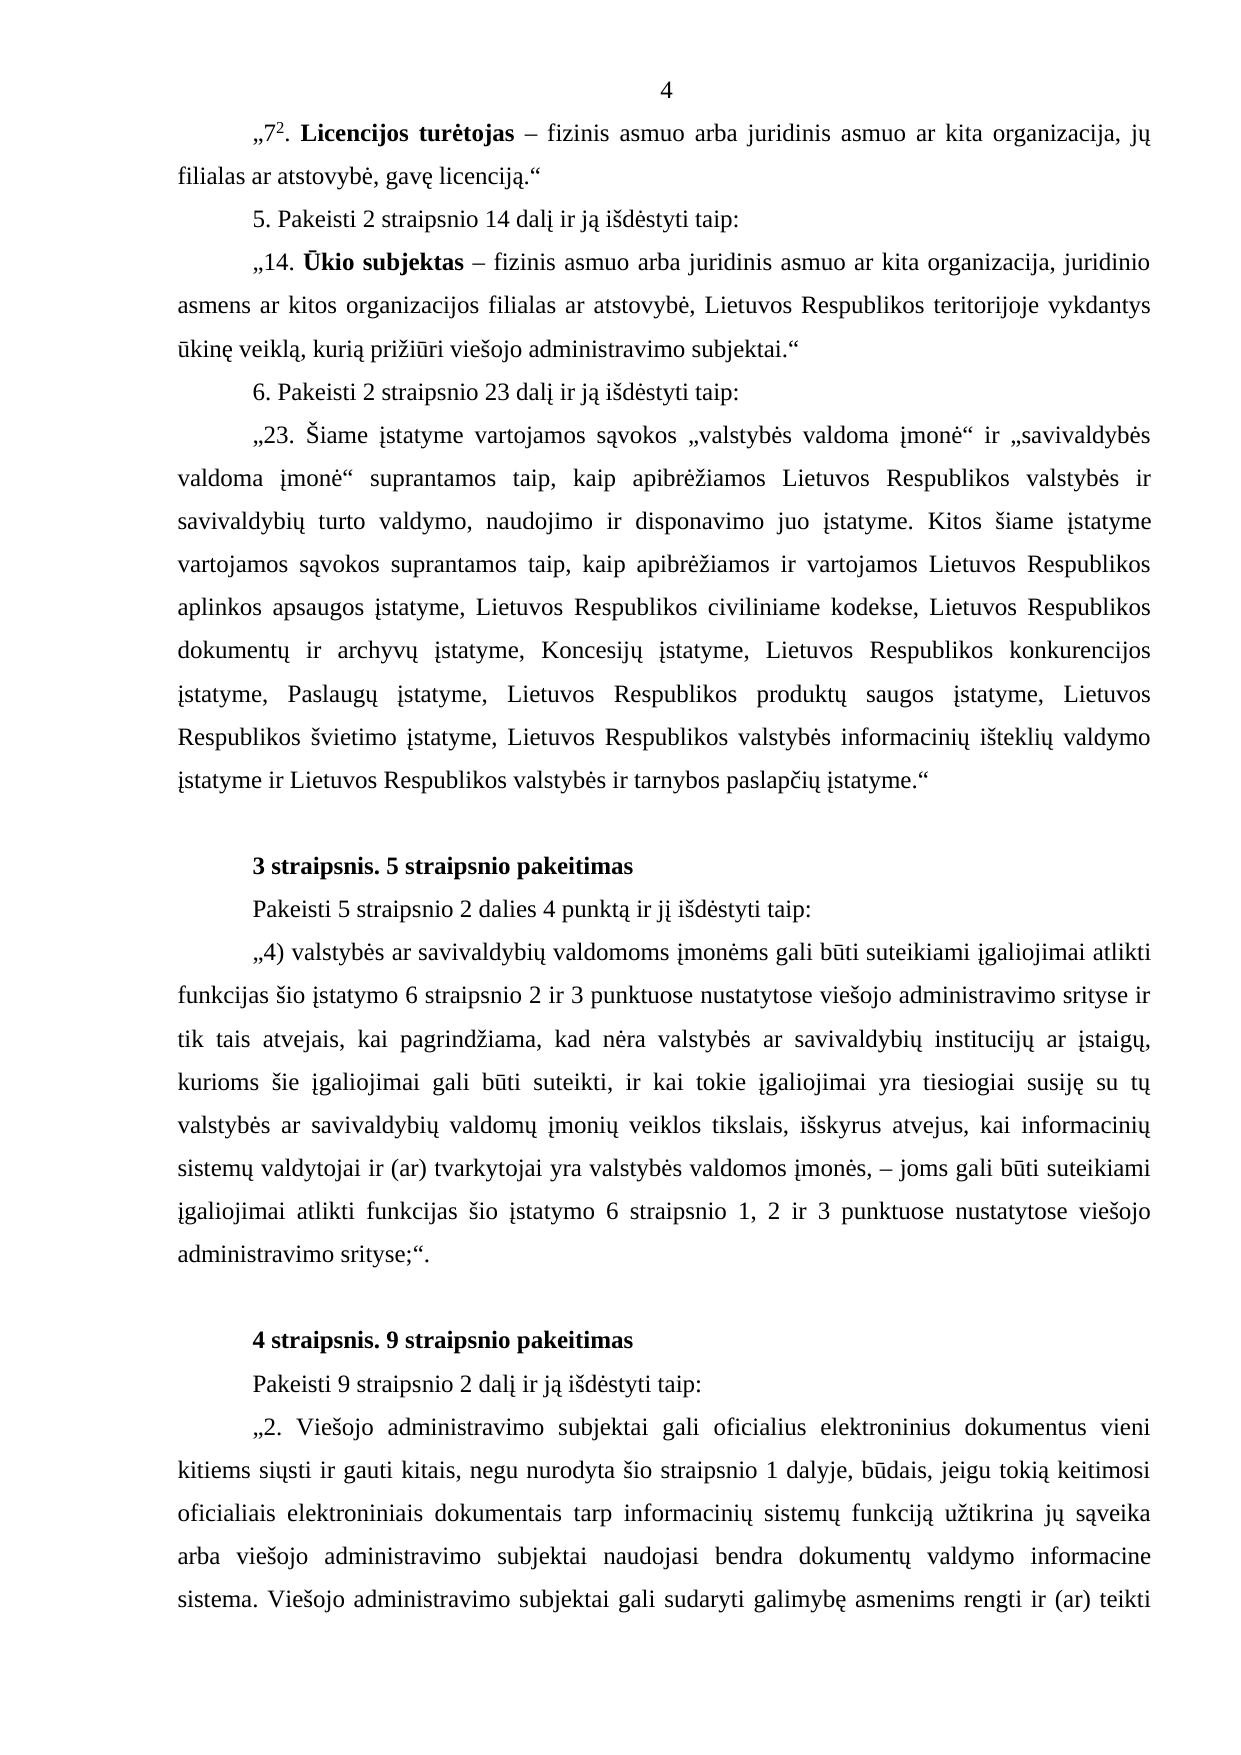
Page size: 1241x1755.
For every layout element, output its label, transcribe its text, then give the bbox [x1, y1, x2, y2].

text „2. Viešojo administravimo subjektai gali oficialius elektroninius dokumentus vieni kitiems siųsti ir gauti kitais, negu nurodyta šio straipsnio 1 dalyje, būdais, jeigu tokią keitimosi oficialiais elektroniniais dokumentais tarp informacinių sistemų funkciją užtikrina jų sąveika arba viešojo administravimo subjektai naudojasi bendra dokumentų valdymo informacine sistema. Viešojo administravimo subjektai gali sudaryti galimybę asmenims rengti ir (ar) teikti [177, 1412, 1152, 1613]
text Pakeisti 5 straipsnio 2 dalies 4 punktą ir jį išdėstyti taip: [177, 894, 1152, 923]
text „14. Ūkio subjektas – fizinis asmuo arba juridinis asmuo ar kita organizacija, juridinio asmens ar kitos organizacijos filialas ar atstovybė, Lietuvos Respublikos teritorijoje vykdantys ūkinę veiklą, kurią prižiūri viešojo administravimo subjektai.“ [177, 247, 1152, 362]
text 6. Pakeisti 2 straipsnio 23 dalį ir ją išdėstyti taip: [177, 377, 1152, 406]
text „23. Šiame įstatyme vartojamos sąvokos „valstybės valdoma įmonė“ ir „savivaldybės valdoma įmonė“ suprantamos taip, kaip apibrėžiamos Lietuvos Respublikos valstybės ir savivaldybių turto valdymo, naudojimo ir disponavimo juo įstatyme. Kitos šiame įstatyme vartojamos sąvokos suprantamos taip, kaip apibrėžiamos ir vartojamos Lietuvos Respublikos aplinkos apsaugos įstatyme, Lietuvos Respublikos civiliniame kodekse, Lietuvos Respublikos dokumentų ir archyvų įstatyme, Koncesijų įstatyme, Lietuvos Respublikos konkurencijos įstatyme, Paslaugų įstatyme, Lietuvos Respublikos produktų saugos įstatyme, Lietuvos Respublikos švietimo įstatyme, Lietuvos Respublikos valstybės informacinių išteklių valdymo įstatyme ir Lietuvos Respublikos valstybės ir tarnybos paslapčių įstatyme.“ [177, 420, 1152, 794]
text Pakeisti 9 straipsnio 2 dalį ir ją išdėstyti taip: [177, 1369, 1152, 1397]
text 3 straipsnis. 5 straipsnio pakeitimas [177, 851, 1152, 880]
text „72. Licencijos turėtojas – fizinis asmuo arba juridinis asmuo ar kita organizacija, jų filialas ar atstovybė, gavę licenciją.“ [177, 118, 1152, 190]
text „4) valstybės ar savivaldybių valdomoms įmonėms gali būti suteikiami įgaliojimai atlikti funkcijas šio įstatymo 6 straipsnio 2 ir 3 punktuose nustatytose viešojo administravimo srityse ir tik tais atvejais, kai pagrindžiama, kad nėra valstybės ar savivaldybių institucijų ar įstaigų, kurioms šie įgaliojimai gali būti suteikti, ir kai tokie įgaliojimai yra tiesiogiai susiję su tų valstybės ar savivaldybių valdomų įmonių veiklos tikslais, išskyrus atvejus, kai informacinių sistemų valdytojai ir (ar) tvarkytojai yra valstybės valdomos įmonės, – joms gali būti suteikiami įgaliojimai atlikti funkcijas šio įstatymo 6 straipsnio 1, 2 ir 3 punktuose nustatytose viešojo administravimo srityse;“. [177, 937, 1152, 1268]
text 5. Pakeisti 2 straipsnio 14 dalį ir ją išdėstyti taip: [177, 204, 1152, 233]
text 4 straipsnis. 9 straipsnio pakeitimas [177, 1326, 1152, 1354]
